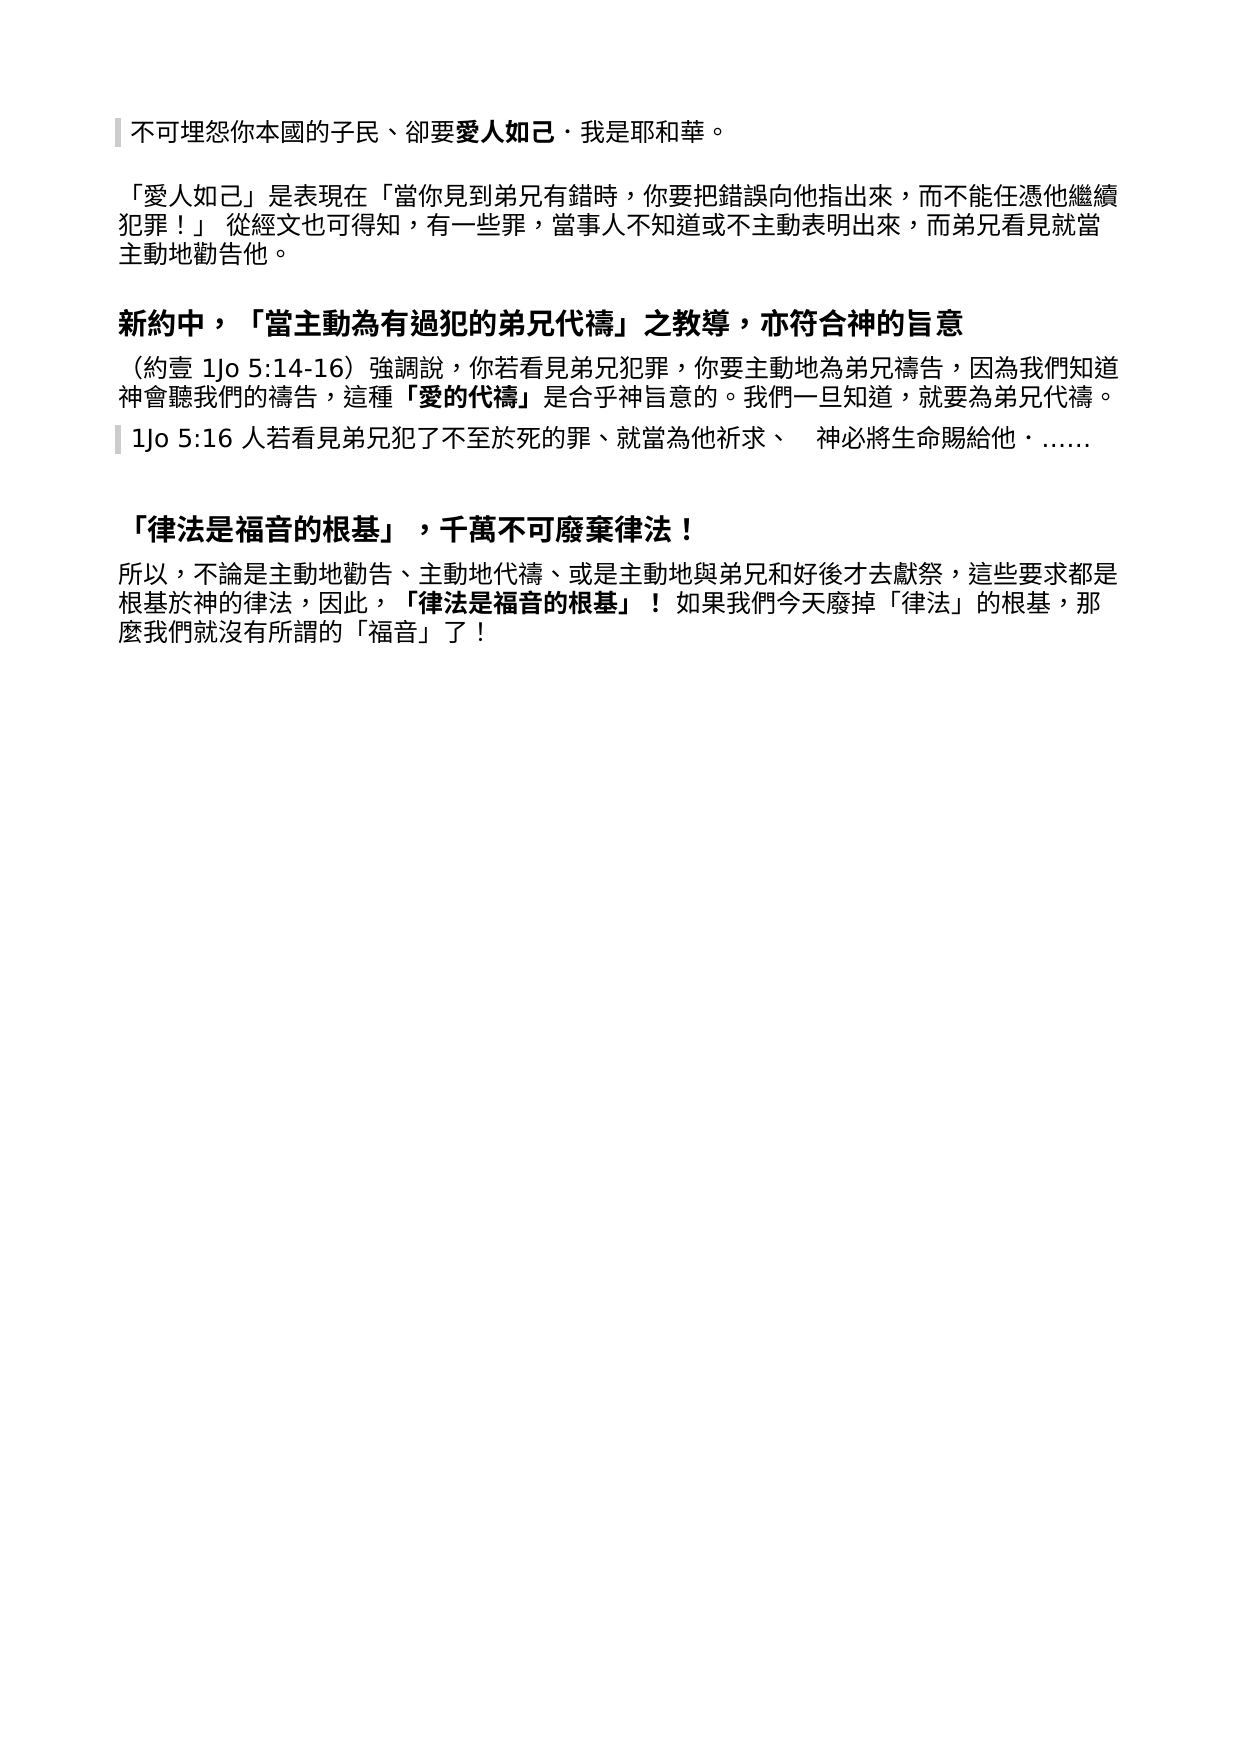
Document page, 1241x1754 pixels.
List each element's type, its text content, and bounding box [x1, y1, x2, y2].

text 所以，不論是主動地勸告、主動地代禱、或是主動地與弟兄和好後才去獻祭，這些要求都是根基於神的律法，因此，「律法是福音的根基」！ 如果我們今天廢掉「律法」的根基，那麼我們就沒有所謂的「福音」了！ [118, 560, 1122, 648]
text 「愛人如己」是表現在「當你見到弟兄有錯時，你要把錯誤向他指出來，而不能任憑他繼續犯罪！」 從經文也可得知，有一些罪，當事人不知道或不主動表明出來，而弟兄看見就當主動地勸告他。 [118, 182, 1122, 270]
subtitle 「律法是福音的根基」，千萬不可廢棄律法！ [118, 514, 1122, 548]
table_header 1Jo 5:16 人若看見弟兄犯了不至於死的罪、就當為他祈求、 神必將生命賜給他．…… [121, 425, 1122, 454]
subtitle 新約中，「當主動為有過犯的弟兄代禱」之教導，亦符合神的旨意 [118, 307, 1122, 341]
table_header 不可埋怨你本國的子民、卻要愛人如己．我是耶和華。 [121, 118, 1122, 147]
text （約壹 1Jo 5:14-16）強調說，你若看見弟兄犯罪，你要主動地為弟兄禱告，因為我們知道神會聽我們的禱告，這種「愛的代禱」是合乎神旨意的。我們一旦知道，就要為弟兄代禱。 [118, 354, 1122, 412]
